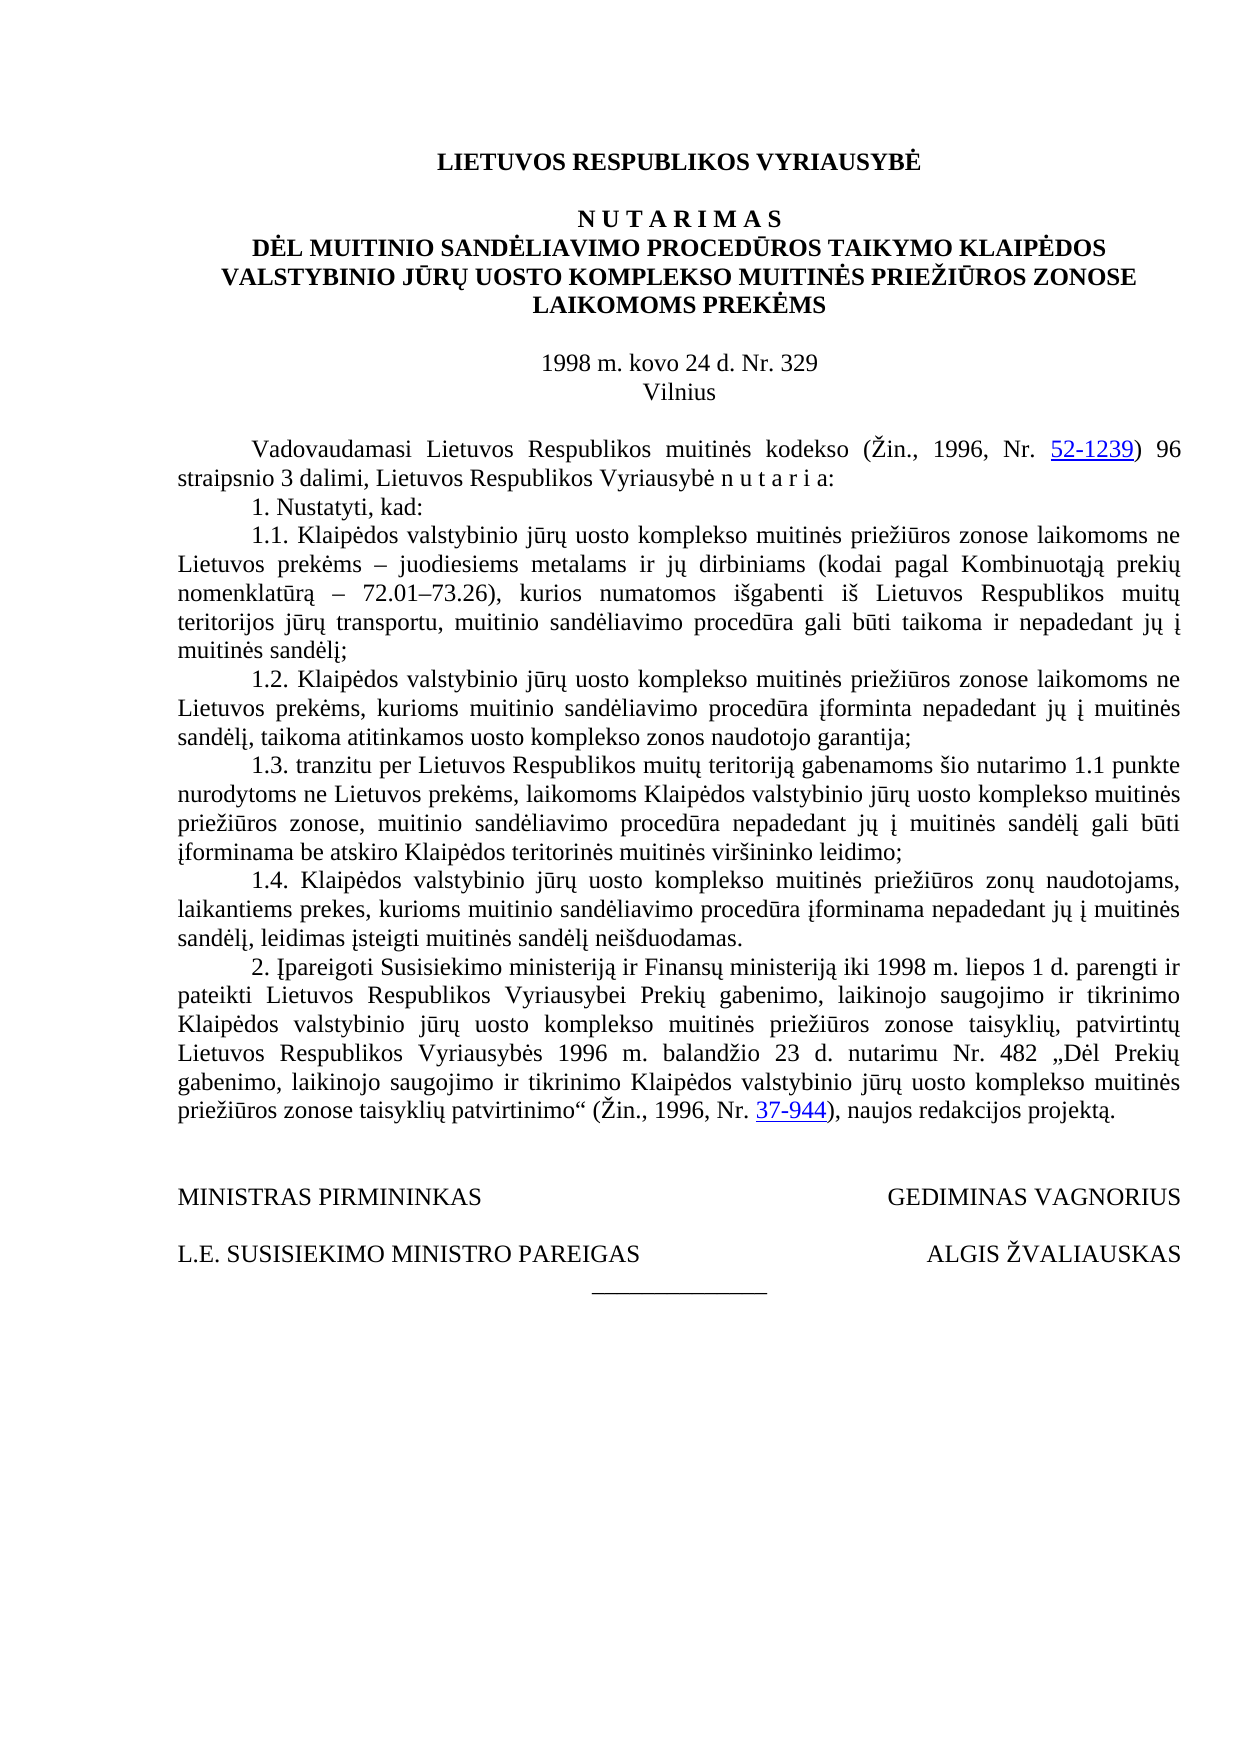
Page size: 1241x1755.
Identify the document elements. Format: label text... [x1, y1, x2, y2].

text 1.3. tranzitu per Lietuvos Respublikos muitų teritoriją gabenamoms šio nutarimo 1.1 punkte nurodytoms ne Lietuvos prekėms, laikomoms Klaipėdos valstybinio jūrų uosto komplekso muitinės priežiūros zonose, muitinio sandėliavimo procedūra nepadedant jų į muitinės sandėlį gali būti įforminama be atskiro Klaipėdos teritorinės muitinės viršininko leidimo; [177, 751, 1181, 866]
text 1. Nustatyti, kad: [177, 492, 1181, 521]
text 1.4. Klaipėdos valstybinio jūrų uosto komplekso muitinės priežiūros zonų naudotojams, laikantiems prekes, kurioms muitinio sandėliavimo procedūra įforminama nepadedant jų į muitinės sandėlį, leidimas įsteigti muitinės sandėlį neišduodamas. [177, 866, 1181, 952]
text DĖL MUITINIO SANDĖLIAVIMO PROCEDŪROS TAIKYMO KLAIPĖDOS VALSTYBINIO JŪRŲ UOSTO KOMPLEKSO MUITINĖS PRIEŽIŪROS ZONOSE LAIKOMOMS PREKĖMS [177, 233, 1181, 319]
text Vadovaudamasi Lietuvos Respublikos muitinės kodekso (Žin., 1996, Nr. 52-1239) 96 straipsnio 3 dalimi, Lietuvos Respublikos Vyriausybė nutaria: [177, 434, 1181, 492]
text L.E. SUSISIEKIMO MINISTRO PAREIGAS ALGIS ŽVALIAUSKAS [177, 1239, 1181, 1268]
text LIETUVOS RESPUBLIKOS VYRIAUSYBĖ [177, 147, 1181, 176]
text 2. Įpareigoti Susisiekimo ministeriją ir Finansų ministeriją iki 1998 m. liepos 1 d. parengti ir pateikti Lietuvos Respublikos Vyriausybei Prekių gabenimo, laikinojo saugojimo ir tikrinimo Klaipėdos valstybinio jūrų uosto komplekso muitinės priežiūros zonose taisyklių, patvirtintų Lietuvos Respublikos Vyriausybės 1996 m. balandžio 23 d. nutarimu Nr. 482 „Dėl Prekių gabenimo, laikinojo saugojimo ir tikrinimo Klaipėdos valstybinio jūrų uosto komplekso muitinės priežiūros zonose taisyklių patvirtinimo“ (Žin., 1996, Nr. 37-944), naujos redakcijos projektą. [177, 952, 1181, 1124]
text MINISTRAS PIRMININKAS GEDIMINAS VAGNORIUS [177, 1182, 1181, 1211]
text ______________ [177, 1268, 1181, 1297]
text 1.2. Klaipėdos valstybinio jūrų uosto komplekso muitinės priežiūros zonose laikomoms ne Lietuvos prekėms, kurioms muitinio sandėliavimo procedūra įforminta nepadedant jų į muitinės sandėlį, taikoma atitinkamos uosto komplekso zonos naudotojo garantija; [177, 664, 1181, 751]
text Vilnius [177, 377, 1181, 406]
text N U T A R I M A S [177, 204, 1181, 233]
text 1.1. Klaipėdos valstybinio jūrų uosto komplekso muitinės priežiūros zonose laikomoms ne Lietuvos prekėms – juodiesiems metalams ir jų dirbiniams (kodai pagal Kombinuotąją prekių nomenklatūrą – 72.01–73.26), kurios numatomos išgabenti iš Lietuvos Respublikos muitų teritorijos jūrų transportu, muitinio sandėliavimo procedūra gali būti taikoma ir nepadedant jų į muitinės sandėlį; [177, 521, 1181, 664]
text 1998 m. kovo 24 d. Nr. 329 [177, 348, 1181, 377]
